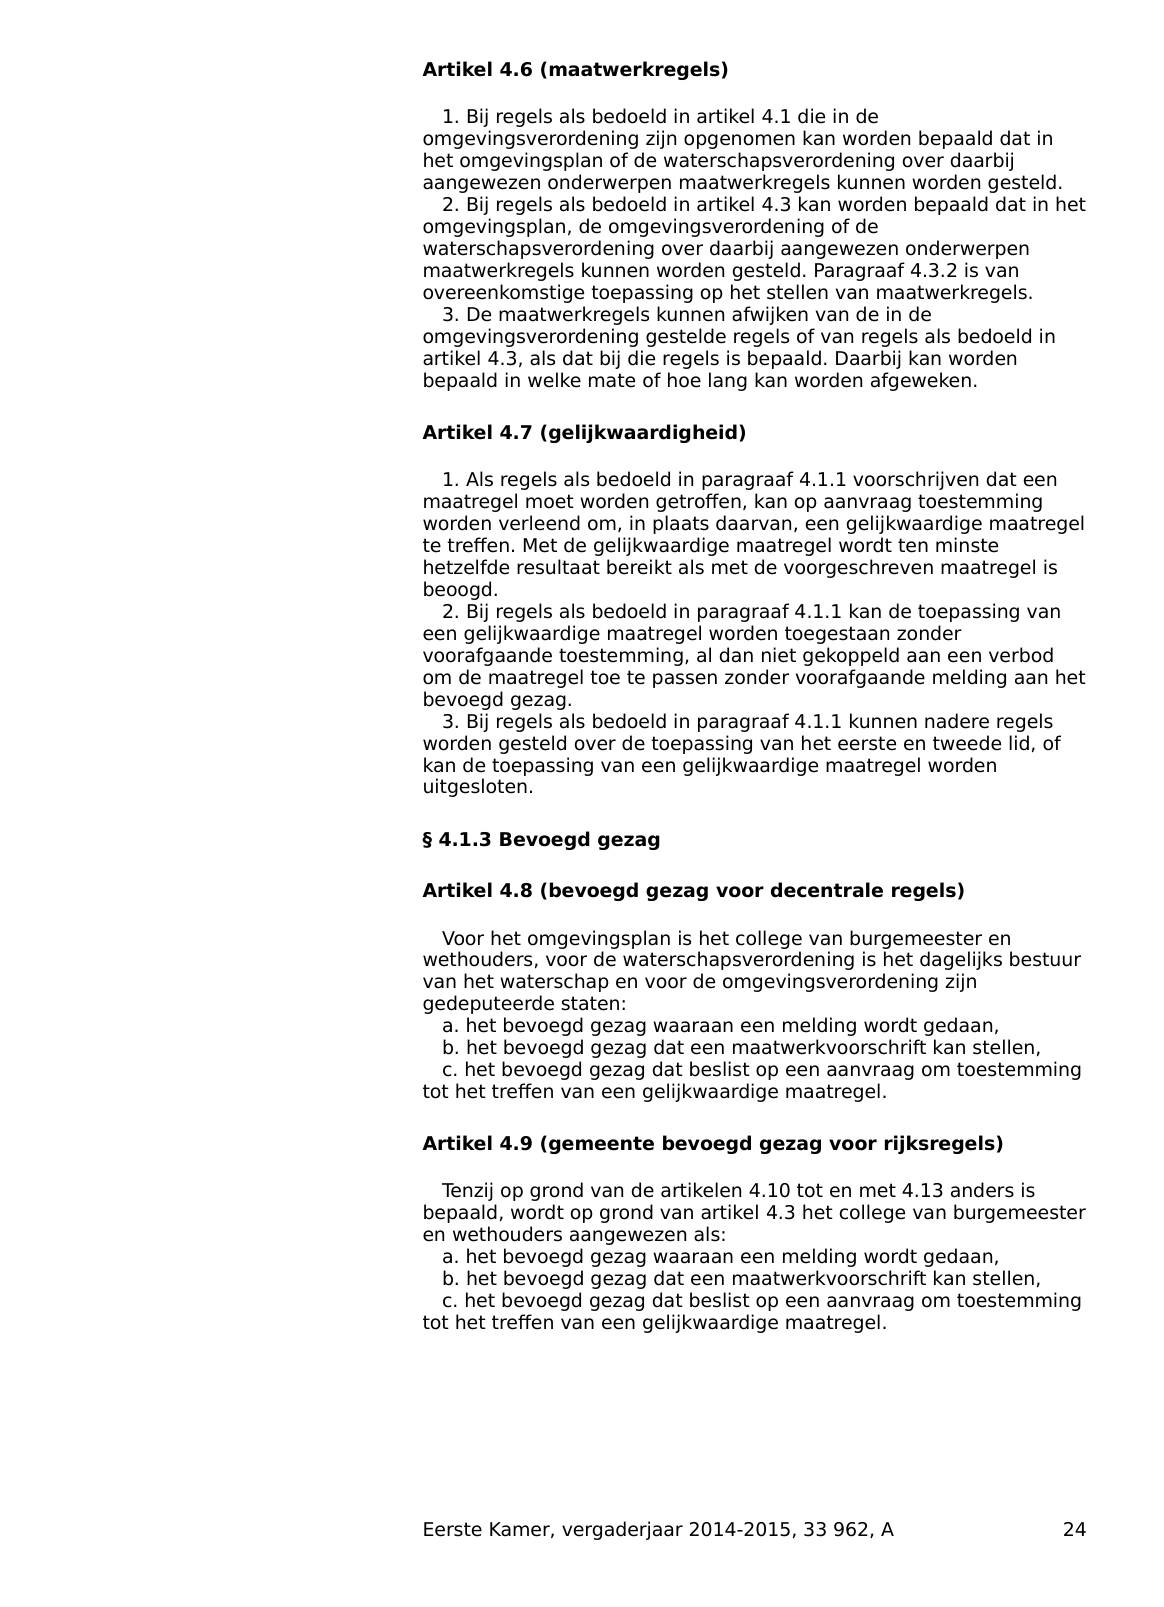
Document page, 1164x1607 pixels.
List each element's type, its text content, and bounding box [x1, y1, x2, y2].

text 3. De maatwerkregels kunnen afwijken van de in de omgevingsverordening gestelde regels of van regels als bedoeld in artikel 4.3, als dat bij die regels is bepaald. Daarbij kan worden bepaald in welke mate of hoe lang kan worden afgeweken. [422, 304, 1087, 392]
text c. het bevoegd gezag dat beslist op een aanvraag om toestemming tot het treffen van een gelijkwaardige maatregel. [422, 1290, 1087, 1334]
text 2. Bij regels als bedoeld in artikel 4.3 kan worden bepaald dat in het omgevingsplan, de omgevingsverordening of de waterschapsverordening over daarbij aangewezen onderwerpen maatwerkregels kunnen worden gesteld. Paragraaf 4.3.2 is van overeenkomstige toepassing op het stellen van maatwerkregels. [422, 194, 1087, 304]
subtitle Artikel 4.8 (bevoegd gezag voor decentrale regels) [422, 880, 1087, 902]
text a. het bevoegd gezag waaraan een melding wordt gedaan, [422, 1015, 1087, 1037]
text Voor het omgevingsplan is het college van burgemeester en wethouders, voor de waterschapsverordening is het dagelijks bestuur van het waterschap en voor de omgevingsverordening zijn gedeputeerde staten: [422, 927, 1087, 1015]
text 2. Bij regels als bedoeld in paragraaf 4.1.1 kan de toepassing van een gelijkwaardige maatregel worden toegestaan zonder voorafgaande toestemming, al dan niet gekoppeld aan een verbod om de maatregel toe te passen zonder voorafgaande melding aan het bevoegd gezag. [422, 601, 1087, 711]
subtitle Artikel 4.6 (maatwerkregels) [422, 59, 1087, 81]
text 1. Bij regels als bedoeld in artikel 4.1 die in de omgevingsverordening zijn opgenomen kan worden bepaald dat in het omgevingsplan of de waterschapsverordening over daarbij aangewezen onderwerpen maatwerkregels kunnen worden gesteld. [422, 106, 1087, 194]
text b. het bevoegd gezag dat een maatwerkvoorschrift kan stellen, [422, 1037, 1087, 1059]
text b. het bevoegd gezag dat een maatwerkvoorschrift kan stellen, [422, 1268, 1087, 1290]
subtitle Artikel 4.7 (gelijkwaardigheid) [422, 422, 1087, 444]
text 1. Als regels als bedoeld in paragraaf 4.1.1 voorschrijven dat een maatregel moet worden getroffen, kan op aanvraag toestemming worden verleend om, in plaats daarvan, een gelijkwaardige maatregel te treffen. Met de gelijkwaardige maatregel wordt ten minste hetzelfde resultaat bereikt als met de voorgeschreven maatregel is beoogd. [422, 469, 1087, 601]
subtitle § 4.1.3 Bevoegd gezag [422, 828, 1087, 850]
text Tenzij op grond van de artikelen 4.10 tot en met 4.13 anders is bepaald, wordt op grond van artikel 4.3 het college van burgemeester en wethouders aangewezen als: [422, 1180, 1087, 1246]
text 3. Bij regels als bedoeld in paragraaf 4.1.1 kunnen nadere regels worden gesteld over de toepassing van het eerste en tweede lid, of kan de toepassing van een gelijkwaardige maatregel worden uitgesloten. [422, 711, 1087, 798]
subtitle Artikel 4.9 (gemeente bevoegd gezag voor rijksregels) [422, 1133, 1087, 1155]
text a. het bevoegd gezag waaraan een melding wordt gedaan, [422, 1246, 1087, 1268]
text c. het bevoegd gezag dat beslist op een aanvraag om toestemming tot het treffen van een gelijkwaardige maatregel. [422, 1059, 1087, 1103]
